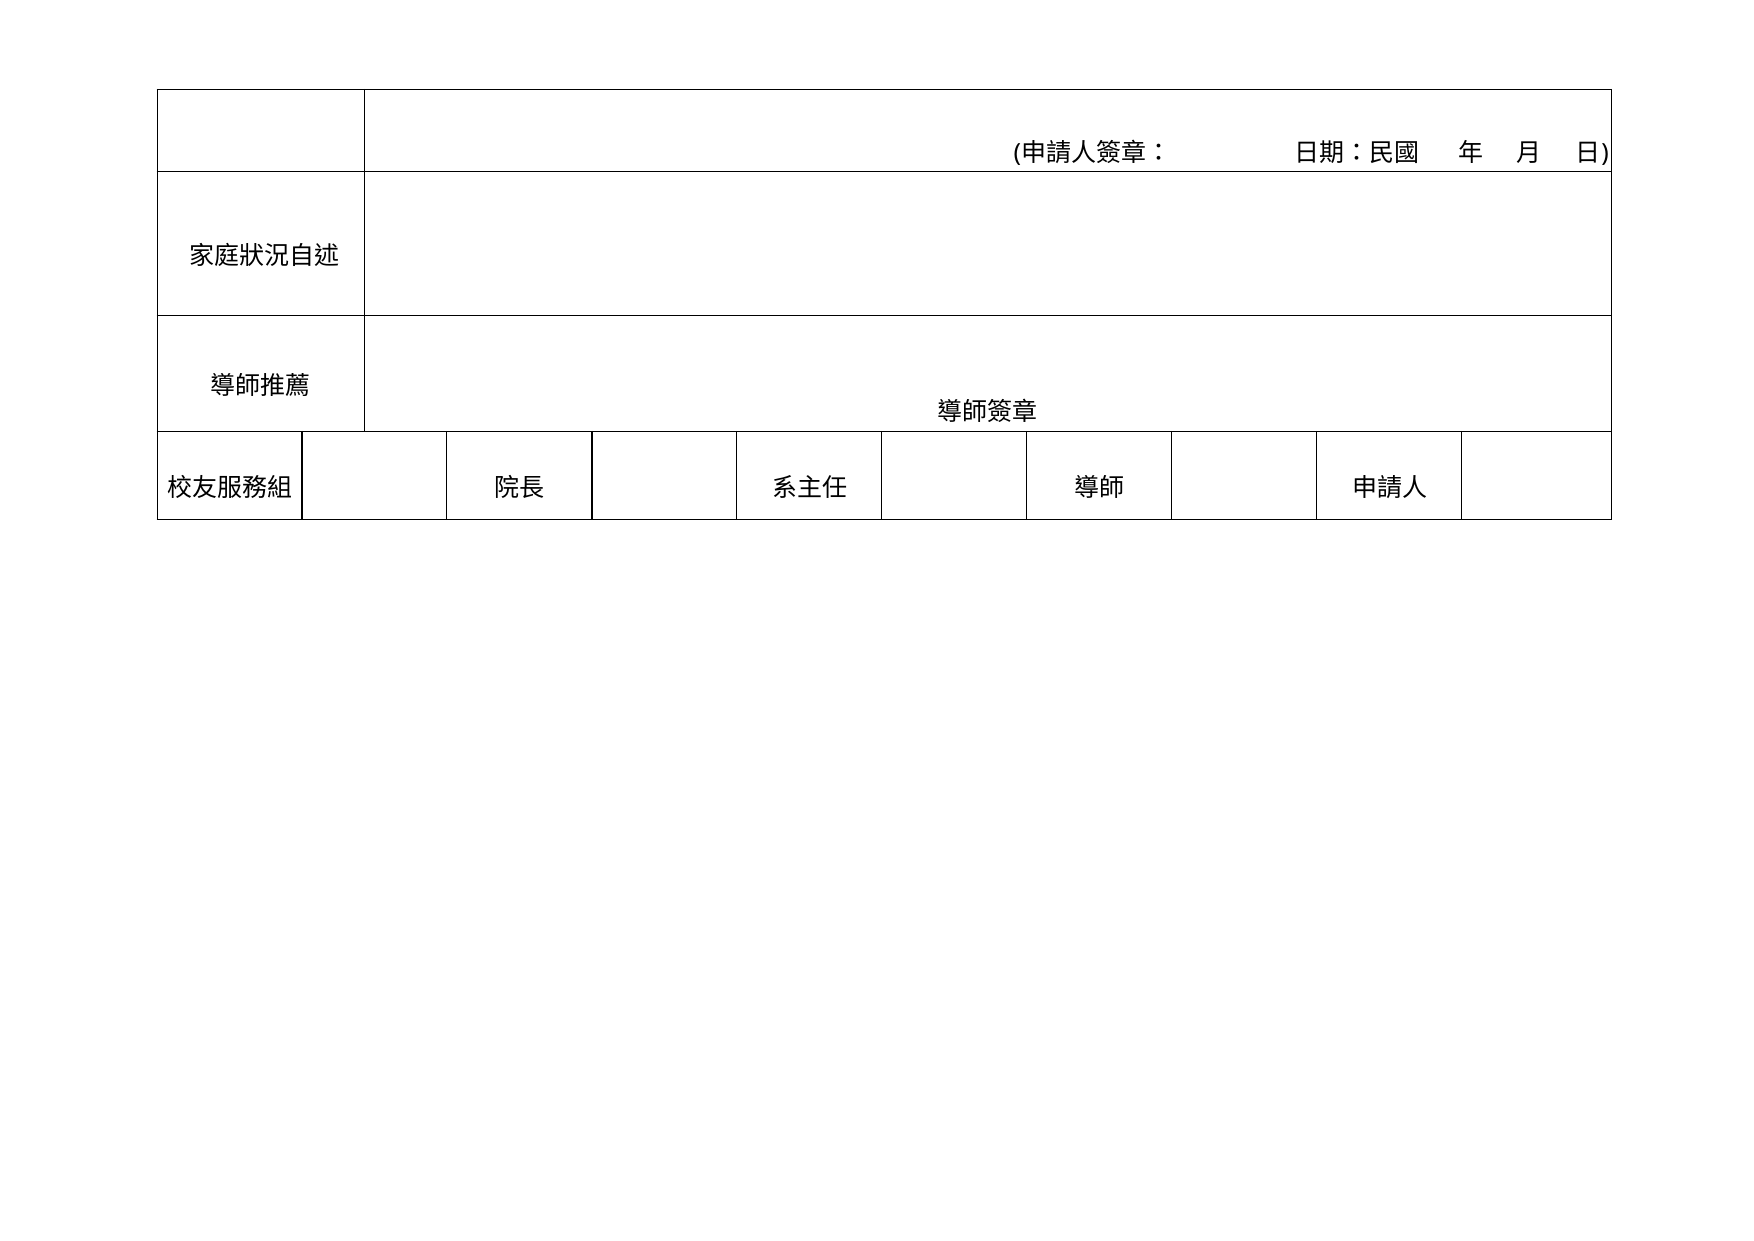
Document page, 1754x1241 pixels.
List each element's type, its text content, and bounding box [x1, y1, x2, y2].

table_cell 院長 [447, 432, 591, 519]
table_cell (申請人簽章： 日期：民國 年 月 日) [365, 90, 1611, 171]
table_cell 校友服務組 [158, 432, 301, 519]
table_cell [593, 432, 736, 519]
table_cell [882, 432, 1026, 519]
table_cell [365, 172, 1611, 315]
table_cell 家庭狀況自述 [158, 172, 364, 315]
table_cell 導師推薦 [158, 316, 364, 431]
table_cell [158, 90, 364, 171]
table_cell [303, 432, 446, 519]
table_cell 導師 [1027, 432, 1171, 519]
table_cell 導師簽章 [365, 316, 1611, 431]
table_cell 申請人 [1317, 432, 1461, 519]
table_cell [1462, 432, 1611, 519]
table_cell 系主任 [737, 432, 881, 519]
table_cell [1172, 432, 1316, 519]
